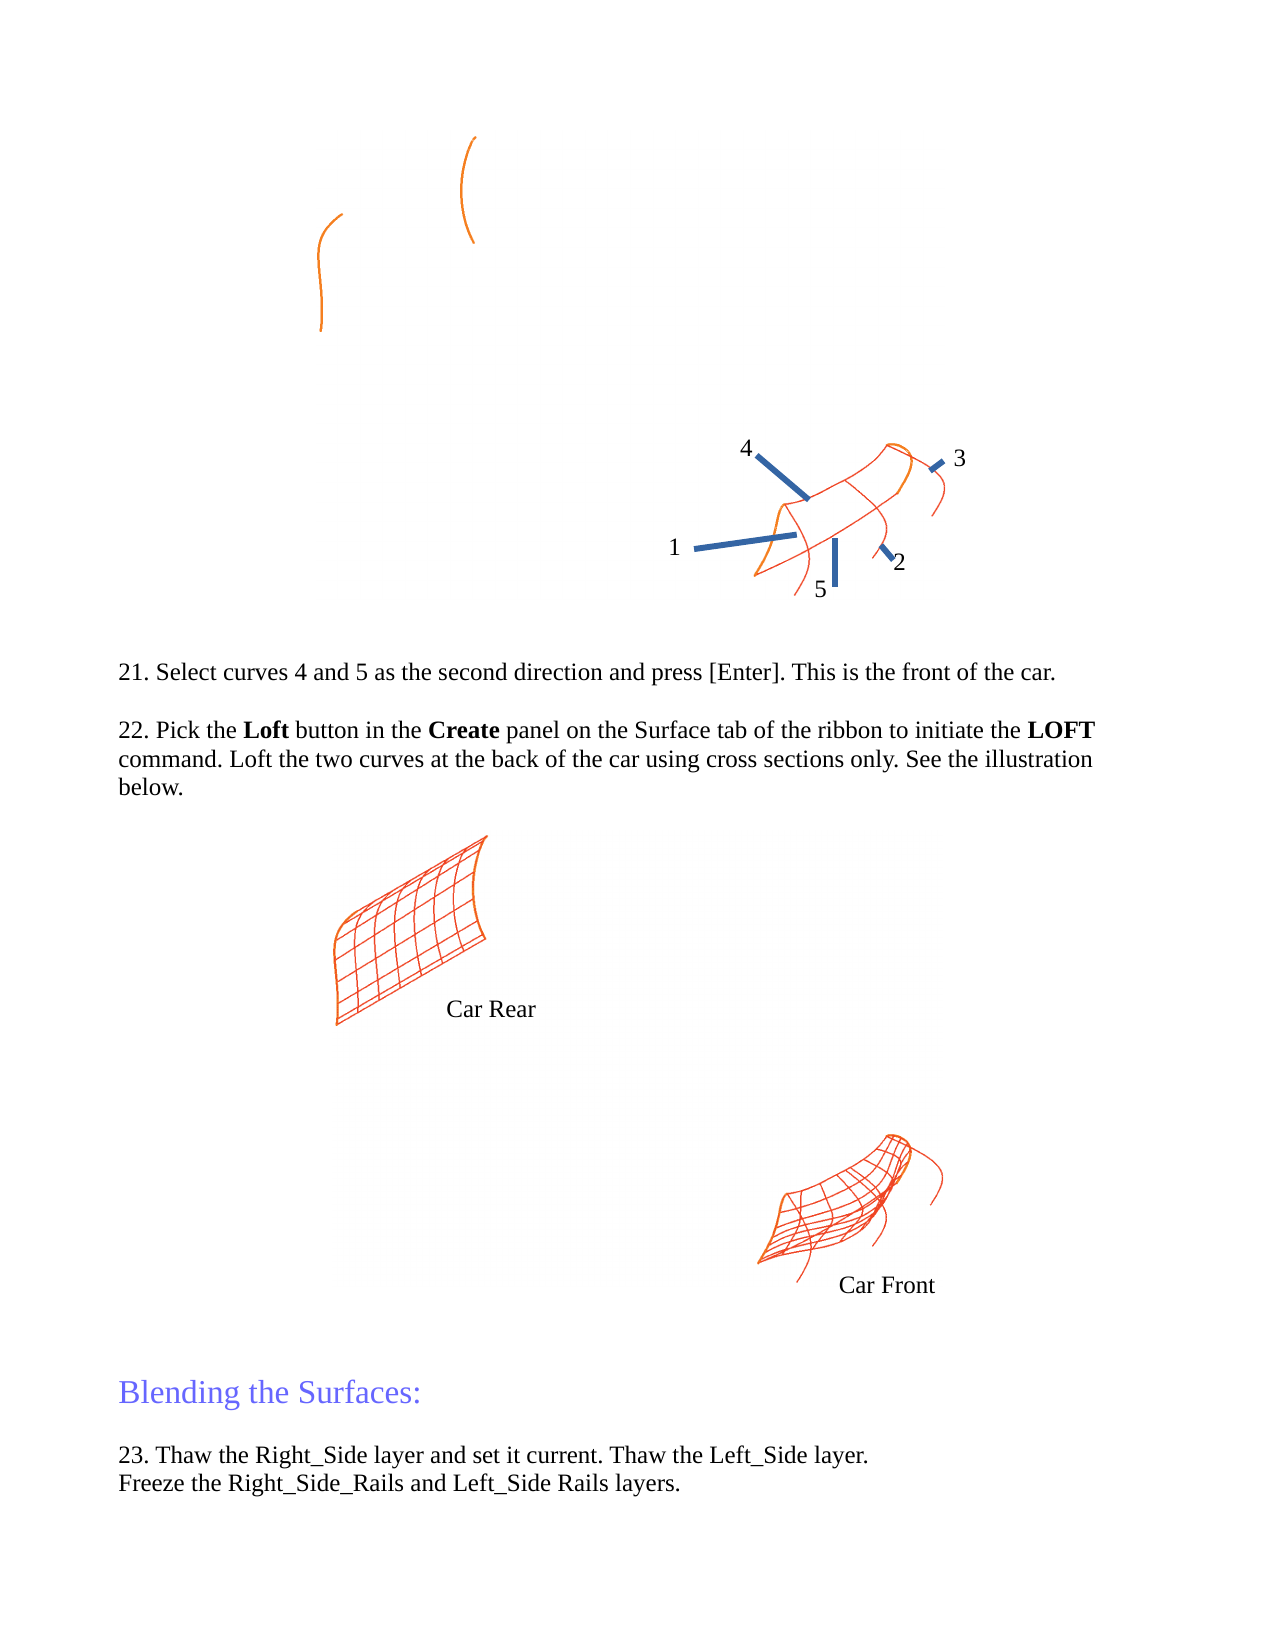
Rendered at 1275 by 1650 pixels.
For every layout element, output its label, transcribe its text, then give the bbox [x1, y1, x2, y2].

picture [331, 830, 944, 1287]
text Freeze the Right_Side_Rails and Left_Side Rails layers. [118, 1468, 1157, 1497]
picture [316, 130, 946, 600]
text 23. Thaw the Right_Side layer and set it current. Thaw the Left_Side layer. [118, 1440, 1157, 1468]
text Blending the Surfaces: [118, 1373, 1157, 1411]
text 21. Select curves 4 and 5 as the second direction and press [Enter]. This is the front of the car. [118, 657, 1157, 686]
text 22. Pick the Loft button in the Create panel on the Surface tab of the ribbon to initiate the LOFT command. Loft the two curves at the back of the car using cross sections only. See the illustration below. [118, 715, 1157, 801]
